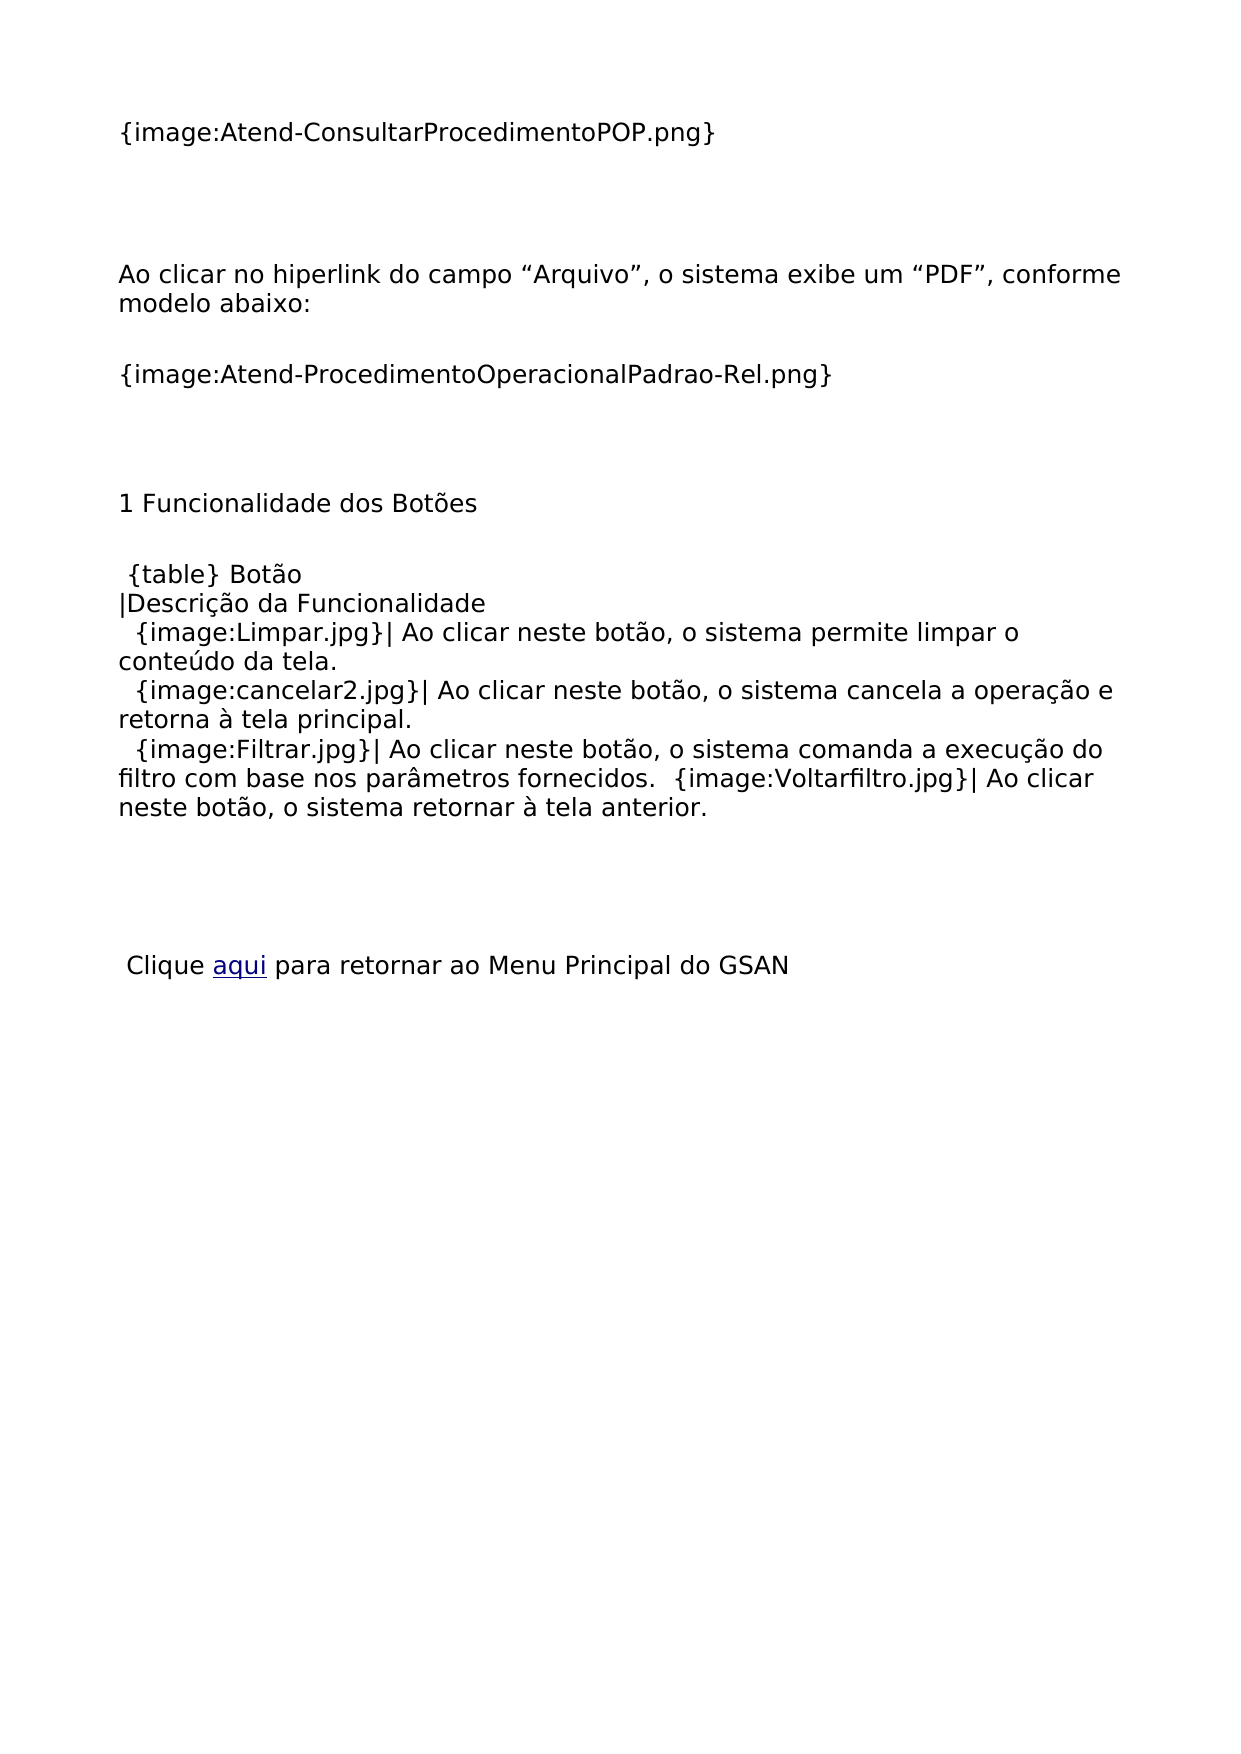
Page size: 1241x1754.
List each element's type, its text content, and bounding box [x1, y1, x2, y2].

text Clique aqui para retornar ao Menu Principal do GSAN [118, 864, 1122, 981]
text Ao clicar no hiperlink do campo “Arquivo”, o sistema exibe um “PDF”, conforme modelo abaixo: [118, 260, 1122, 347]
text {table} Botão |Descrição da Funcionalidade {image:Limpar.jpg}| Ao clicar neste botão, o sistema permite limpar o conteúdo da tela. {image:cancelar2.jpg}| Ao clicar neste botão, o sistema cancela a operação e retorna à tela principal. {image:Filtrar.jpg}| Ao clicar neste botão, o sistema comanda a execução do filtro com base nos parâmetros fornecidos. {image:Voltarfiltro.jpg}| Ao clicar neste botão, o sistema retornar à tela anterior. [118, 531, 1122, 851]
text 1 Funcionalidade dos Botões [118, 489, 1122, 518]
text {image:Atend-ProcedimentoOperacionalPadrao-Rel.png} [118, 360, 1122, 476]
text {image:Atend-ConsultarProcedimentoPOP.png} [118, 118, 1122, 147]
